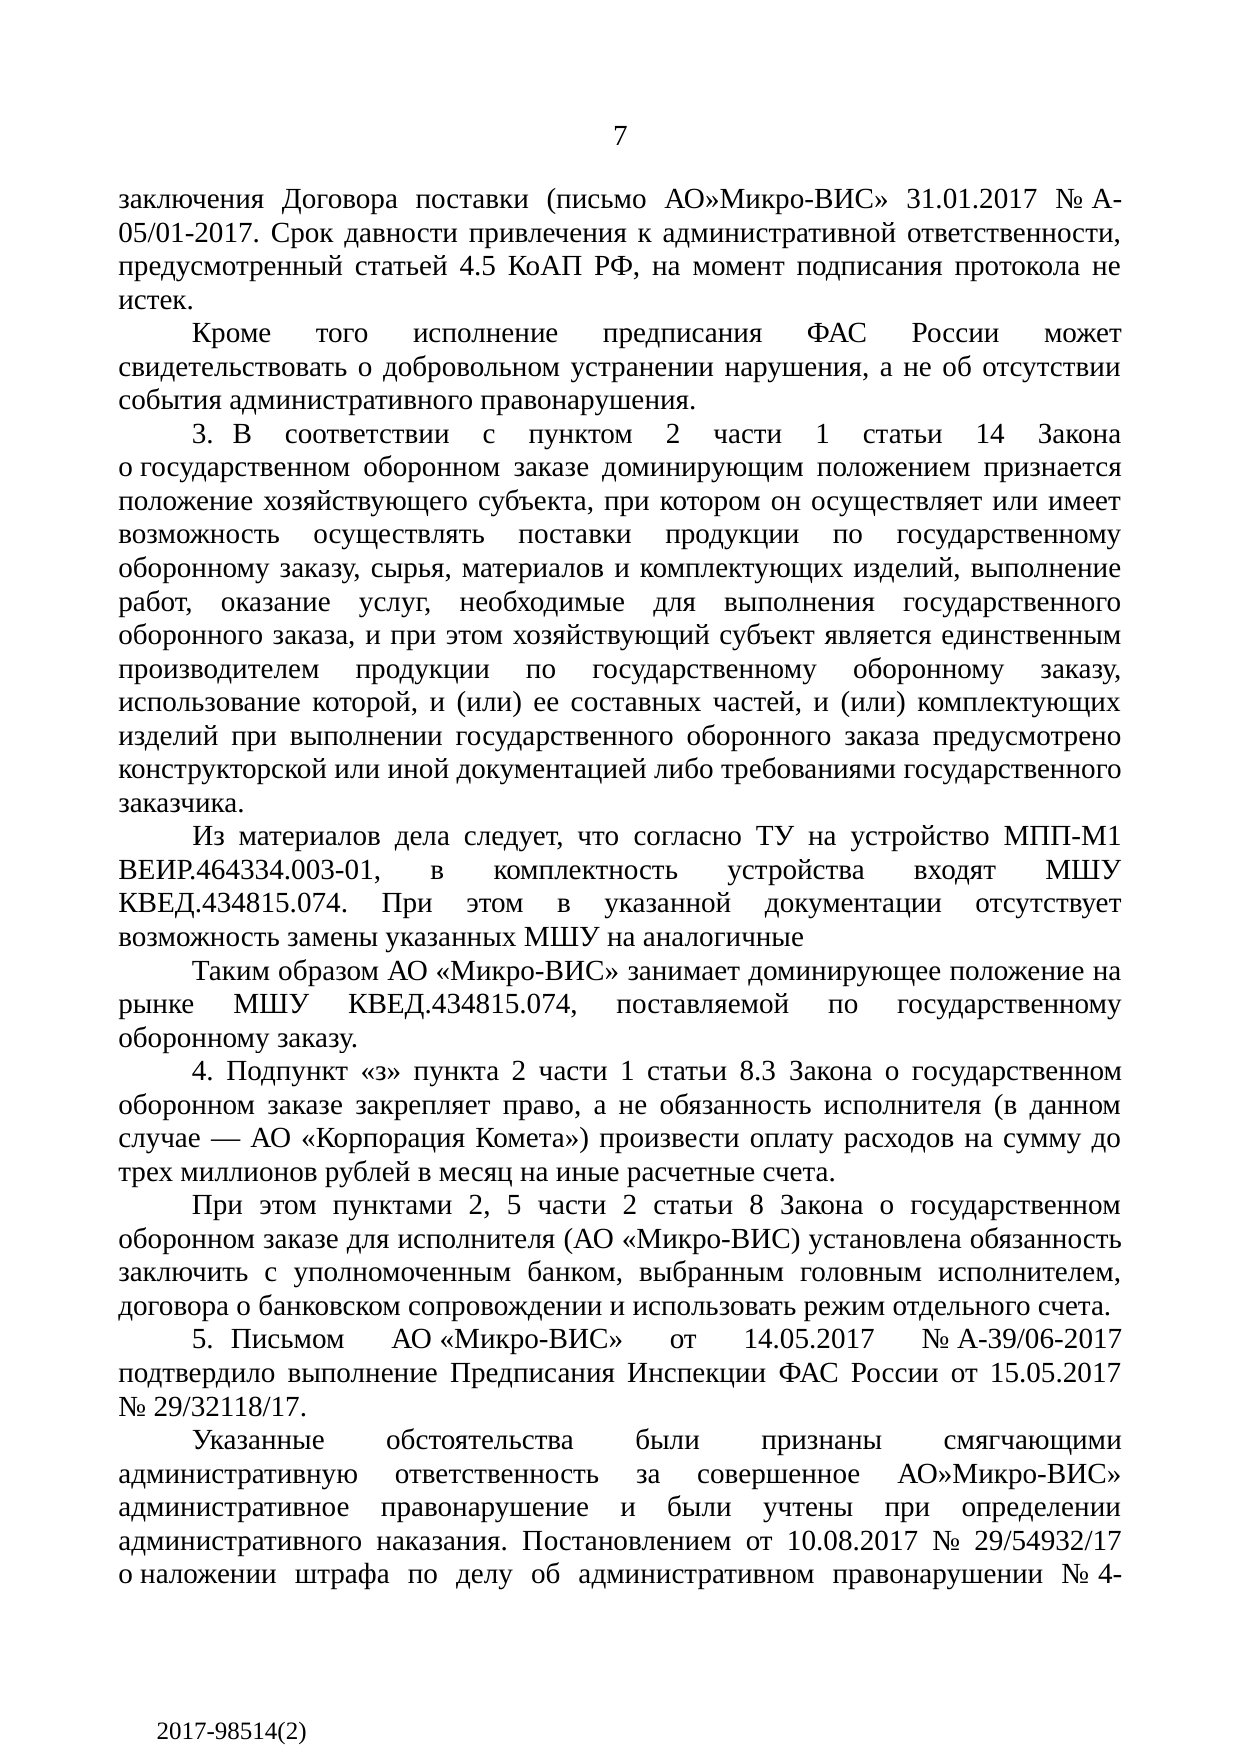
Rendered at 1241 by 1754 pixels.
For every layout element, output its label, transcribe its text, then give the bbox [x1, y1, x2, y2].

text Таким образом АО «Микро-ВИС» занимает доминирующее положение на рынке МШУ КВЕД.434815.074, поставляемой по государственному оборонному заказу. [118, 953, 1122, 1053]
list Подпункт «з» пункта 2 части 1 статьи 8.3 Закона о государственном оборонном заказе закрепляет право, а не обязанность исполнителя (в данном случае — АО «Корпорация Комета») произвести оплату расходов на сумму до трех миллионов рублей в месяц на иные расчетные счета. [118, 1053, 1122, 1187]
list В соответствии с пунктом 2 части 1 статьи 14 Закона о государственном оборонном заказе доминирующим положением признается положение хозяйствующего субъекта, при котором он осуществляет или имеет возможность осуществлять поставки продукции по государственному оборонному заказу, сырья, материалов и комплектующих изделий, выполнение работ, оказание услуг, необходимые для выполнения государственного оборонного заказа, и при этом хозяйствующий субъект является единственным производителем продукции по государственному оборонному заказу, использование которой, и (или) ее составных частей, и (или) комплектующих изделий при выполнении государственного оборонного заказа предусмотрено конструкторской или иной документацией либо требованиями государственного заказчика. [118, 416, 1122, 818]
text Указанные обстоятельства были признаны смягчающими административную ответственность за совершенное АО»Микро-ВИС» административное правонарушение и были учтены при определении административного наказания. Постановлением от 10.08.2017 № 29/54932/17 о наложении штрафа по делу об административном правонарушении № 4- [118, 1422, 1122, 1590]
text При этом пунктами 2, 5 части 2 статьи 8 Закона о государственном оборонном заказе для исполнителя (АО «Микро-ВИС) установлена обязанность заключить с уполномоченным банком, выбранным головным исполнителем, договора о банковском сопровождении и использовать режим отдельного счета. [118, 1187, 1122, 1322]
list заключения Договора поставки (письмо АО»Микро-ВИС» 31.01.2017 № А-05/01-2017. Срок давности привлечения к административной ответственности, предусмотренный статьей 4.5 КоАП РФ, на момент подписания протокола не истек. [118, 181, 1122, 315]
text Из материалов дела следует, что согласно ТУ на устройство МПП-М1 ВЕИР.464334.003-01, в комплектность устройства входят МШУ КВЕД.434815.074. При этом в указанной документации отсутствует возможность замены указанных МШУ на аналогичные [118, 818, 1122, 953]
text Кроме того исполнение предписания ФАС России может свидетельствовать о добровольном устранении нарушения, а не об отсутствии события административного правонарушения. [118, 315, 1122, 416]
list Письмом АО «Микро-ВИС» от 14.05.2017 № А-39/06-2017 подтвердило выполнение Предписания Инспекции ФАС России от 15.05.2017 № 29/32118/17. [118, 1322, 1122, 1422]
